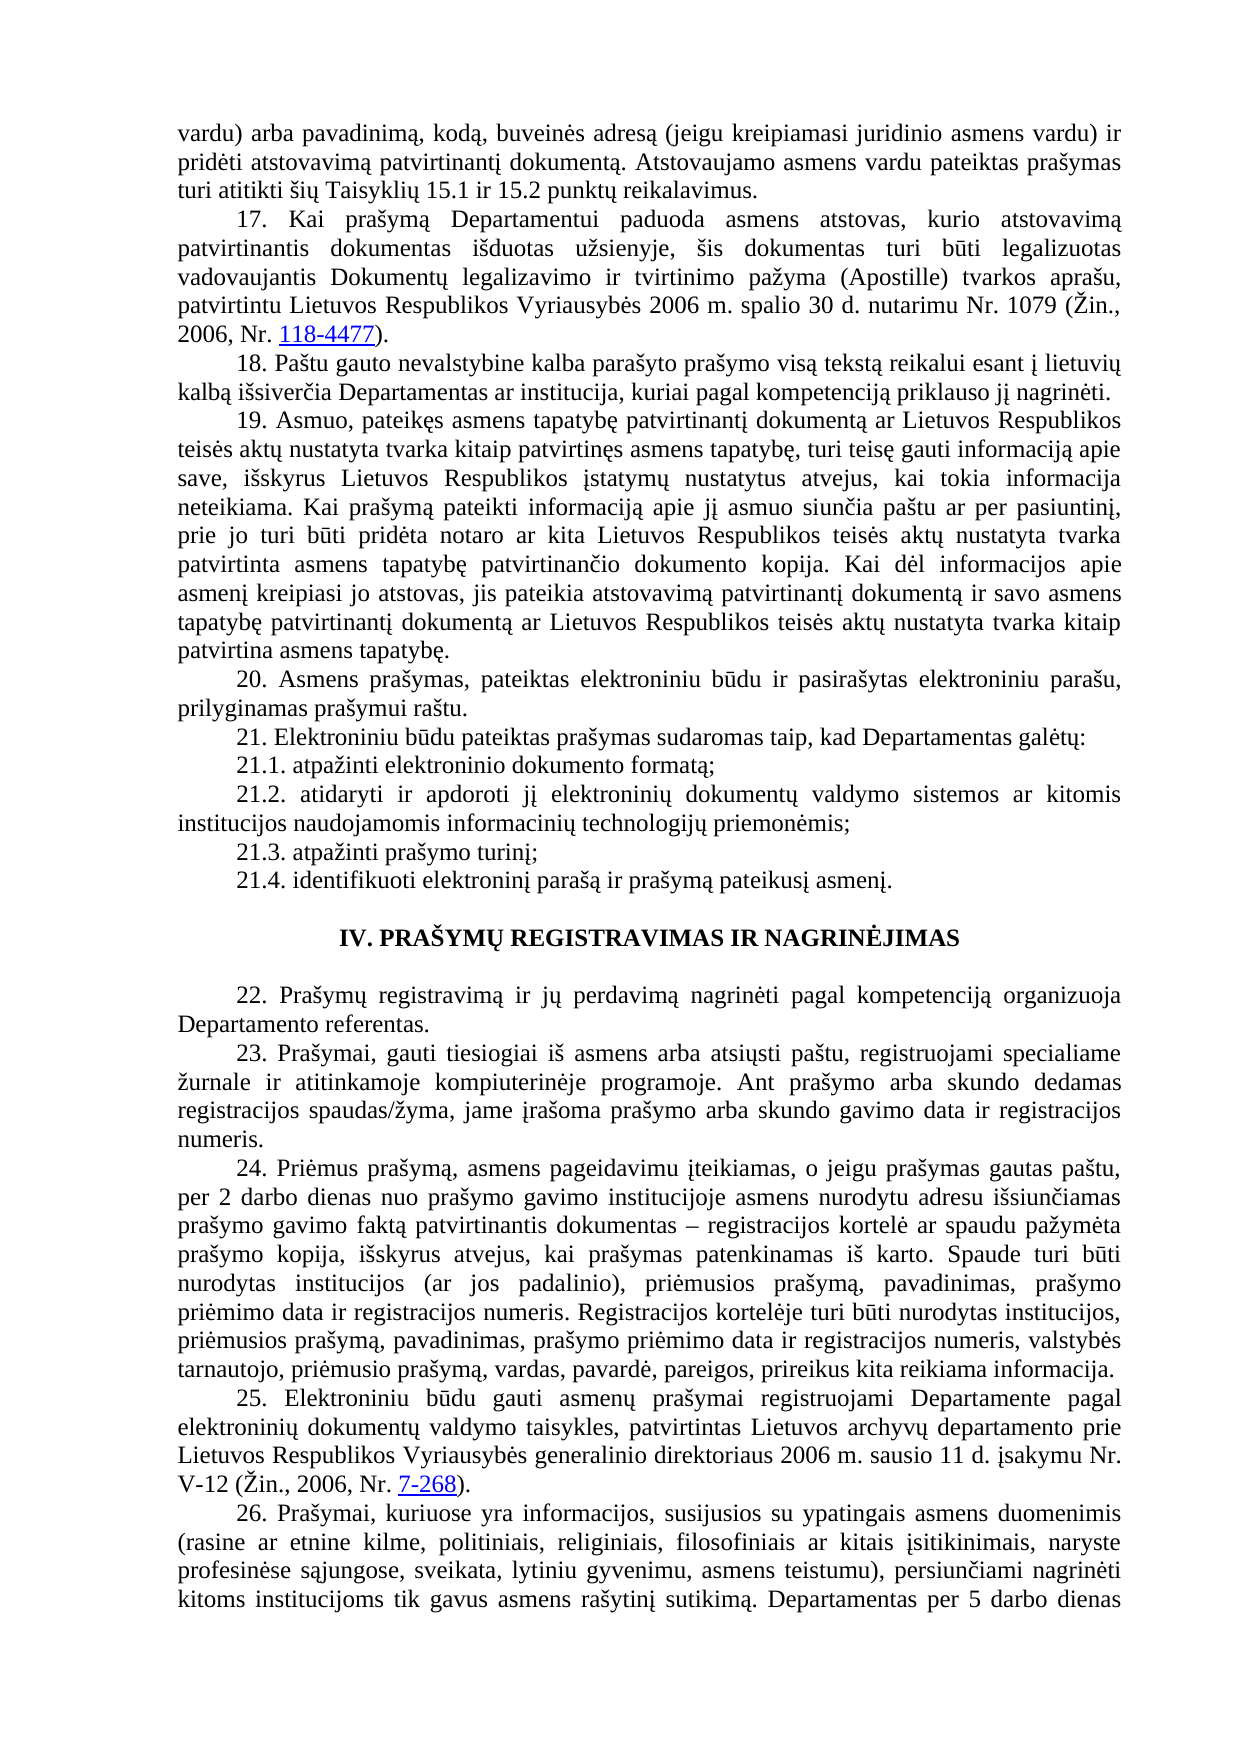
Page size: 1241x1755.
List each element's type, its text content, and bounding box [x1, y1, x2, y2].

text 21.3. atpažinti prašymo turinį; [177, 837, 1122, 866]
text 17. Kai prašymą Departamentui paduoda asmens atstovas, kurio atstovavimą patvirtinantis dokumentas išduotas užsienyje, šis dokumentas turi būti legalizuotas vadovaujantis Dokumentų legalizavimo ir tvirtinimo pažyma (Apostille) tvarkos aprašu, patvirtintu Lietuvos Respublikos Vyriausybės 2006 m. spalio 30 d. nutarimu Nr. 1079 (Žin., 2006, Nr. 118-4477). [177, 204, 1122, 348]
text 26. Prašymai, kuriuose yra informacijos, susijusios su ypatingais asmens duomenimis (rasine ar etnine kilme, politiniais, religiniais, filosofiniais ar kitais įsitikinimais, naryste profesinėse sąjungose, sveikata, lytiniu gyvenimu, asmens teistumu), persiunčiami nagrinėti kitoms institucijoms tik gavus asmens rašytinį sutikimą. Departamentas per 5 darbo dienas [177, 1498, 1122, 1613]
text 23. Prašymai, gauti tiesiogiai iš asmens arba atsiųsti paštu, registruojami specialiame žurnale ir atitinkamoje kompiuterinėje programoje. Ant prašymo arba skundo dedamas registracijos spaudas/žyma, jame įrašoma prašymo arba skundo gavimo data ir registracijos numeris. [177, 1038, 1122, 1153]
text 21.2. atidaryti ir apdoroti jį elektroninių dokumentų valdymo sistemos ar kitomis institucijos naudojamomis informacinių technologijų priemonėmis; [177, 779, 1122, 837]
text 21.4. identifikuoti elektroninį parašą ir prašymą pateikusį asmenį. [177, 866, 1122, 894]
text 19. Asmuo, pateikęs asmens tapatybę patvirtinantį dokumentą ar Lietuvos Respublikos teisės aktų nustatyta tvarka kitaip patvirtinęs asmens tapatybę, turi teisę gauti informaciją apie save, išskyrus Lietuvos Respublikos įstatymų nustatytus atvejus, kai tokia informacija neteikiama. Kai prašymą pateikti informaciją apie jį asmuo siunčia paštu ar per pasiuntinį, prie jo turi būti pridėta notaro ar kita Lietuvos Respublikos teisės aktų nustatyta tvarka patvirtinta asmens tapatybę patvirtinančio dokumento kopija. Kai dėl informacijos apie asmenį kreipiasi jo atstovas, jis pateikia atstovavimą patvirtinantį dokumentą ir savo asmens tapatybę patvirtinantį dokumentą ar Lietuvos Respublikos teisės aktų nustatyta tvarka kitaip patvirtina asmens tapatybę. [177, 406, 1122, 664]
text 18. Paštu gauto nevalstybine kalba parašyto prašymo visą tekstą reikalui esant į lietuvių kalbą išsiverčia Departamentas ar institucija, kuriai pagal kompetenciją priklauso jį nagrinėti. [177, 348, 1122, 406]
text 20. Asmens prašymas, pateiktas elektroniniu būdu ir pasirašytas elektroniniu parašu, prilyginamas prašymui raštu. [177, 664, 1122, 722]
text 21.1. atpažinti elektroninio dokumento formatą; [177, 751, 1122, 779]
text IV. PRAŠYMŲ REGISTRAVIMAS IR NAGRINĖJIMAS [177, 923, 1122, 952]
text 24. Priėmus prašymą, asmens pageidavimu įteikiamas, o jeigu prašymas gautas paštu, per 2 darbo dienas nuo prašymo gavimo institucijoje asmens nurodytu adresu išsiunčiamas prašymo gavimo faktą patvirtinantis dokumentas – registracijos kortelė ar spaudu pažymėta prašymo kopija, išskyrus atvejus, kai prašymas patenkinamas iš karto. Spaude turi būti nurodytas institucijos (ar jos padalinio), priėmusios prašymą, pavadinimas, prašymo priėmimo data ir registracijos numeris. Registracijos kortelėje turi būti nurodytas institucijos, priėmusios prašymą, pavadinimas, prašymo priėmimo data ir registracijos numeris, valstybės tarnautojo, priėmusio prašymą, vardas, pavardė, pareigos, prireikus kita reikiama informacija. [177, 1153, 1122, 1383]
text vardu) arba pavadinimą, kodą, buveinės adresą (jeigu kreipiamasi juridinio asmens vardu) ir pridėti atstovavimą patvirtinantį dokumentą. Atstovaujamo asmens vardu pateiktas prašymas turi atitikti šių Taisyklių 15.1 ir 15.2 punktų reikalavimus. [177, 118, 1122, 204]
text 22. Prašymų registravimą ir jų perdavimą nagrinėti pagal kompetenciją organizuoja Departamento referentas. [177, 981, 1122, 1038]
text 21. Elektroniniu būdu pateiktas prašymas sudaromas taip, kad Departamentas galėtų: [177, 722, 1122, 751]
text 25. Elektroniniu būdu gauti asmenų prašymai registruojami Departamente pagal elektroninių dokumentų valdymo taisykles, patvirtintas Lietuvos archyvų departamento prie Lietuvos Respublikos Vyriausybės generalinio direktoriaus 2006 m. sausio 11 d. įsakymu Nr. V-12 (Žin., 2006, Nr. 7-268). [177, 1383, 1122, 1498]
